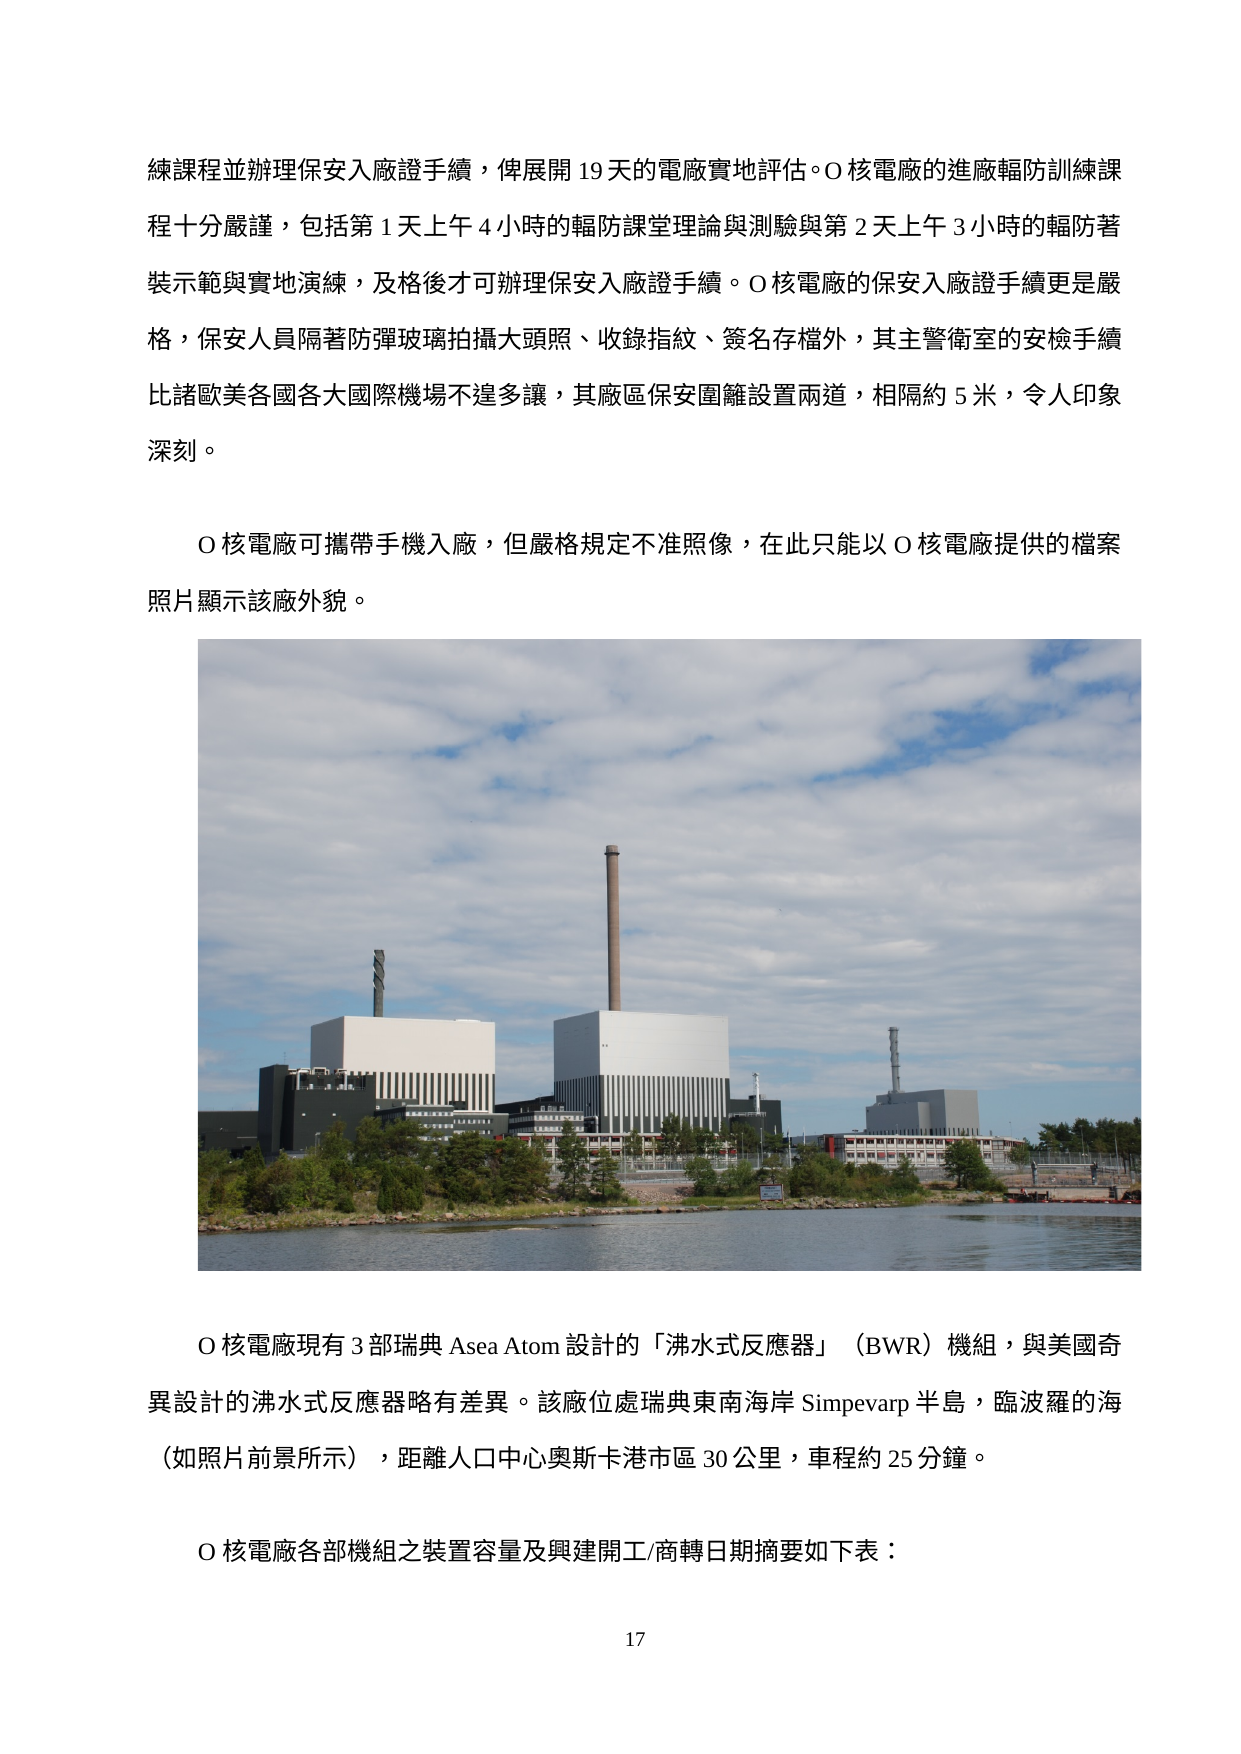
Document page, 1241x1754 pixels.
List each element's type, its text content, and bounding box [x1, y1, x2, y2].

text O核電廠現有3部瑞典Asea Atom設計的「沸水式反應器」（BWR）機組，與美國奇異設計的沸水式反應器略有差異。該廠位處瑞典東南海岸Simpevarp半島，臨波羅的海（如照片前景所示），距離人口中心奧斯卡港市區30公里，車程約25分鐘。 [148, 1325, 1122, 1475]
text O核電廠可攜帶手機入廠，但嚴格規定不准照像，在此只能以O核電廠提供的檔案照片顯示該廠外貌。 [148, 524, 1122, 618]
text O 核電廠各部機組之裝置容量及興建開工/商轉日期摘要如下表： [148, 1531, 1122, 1568]
picture [197, 639, 1142, 1271]
text 練課程並辦理保安入廠證手續，俾展開19天的電廠實地評估。O核電廠的進廠輻防訓練課程十分嚴謹，包括第1天上午4小時的輻防課堂理論與測驗與第2天上午3小時的輻防著裝示範與實地演練，及格後才可辦理保安入廠證手續。O核電廠的保安入廠證手續更是嚴格，保安人員隔著防彈玻璃拍攝大頭照、收錄指紋、簽名存檔外，其主警衛室的安檢手續比諸歐美各國各大國際機場不遑多讓，其廠區保安圍籬設置兩道，相隔約5米，令人印象深刻。 [148, 150, 1122, 469]
